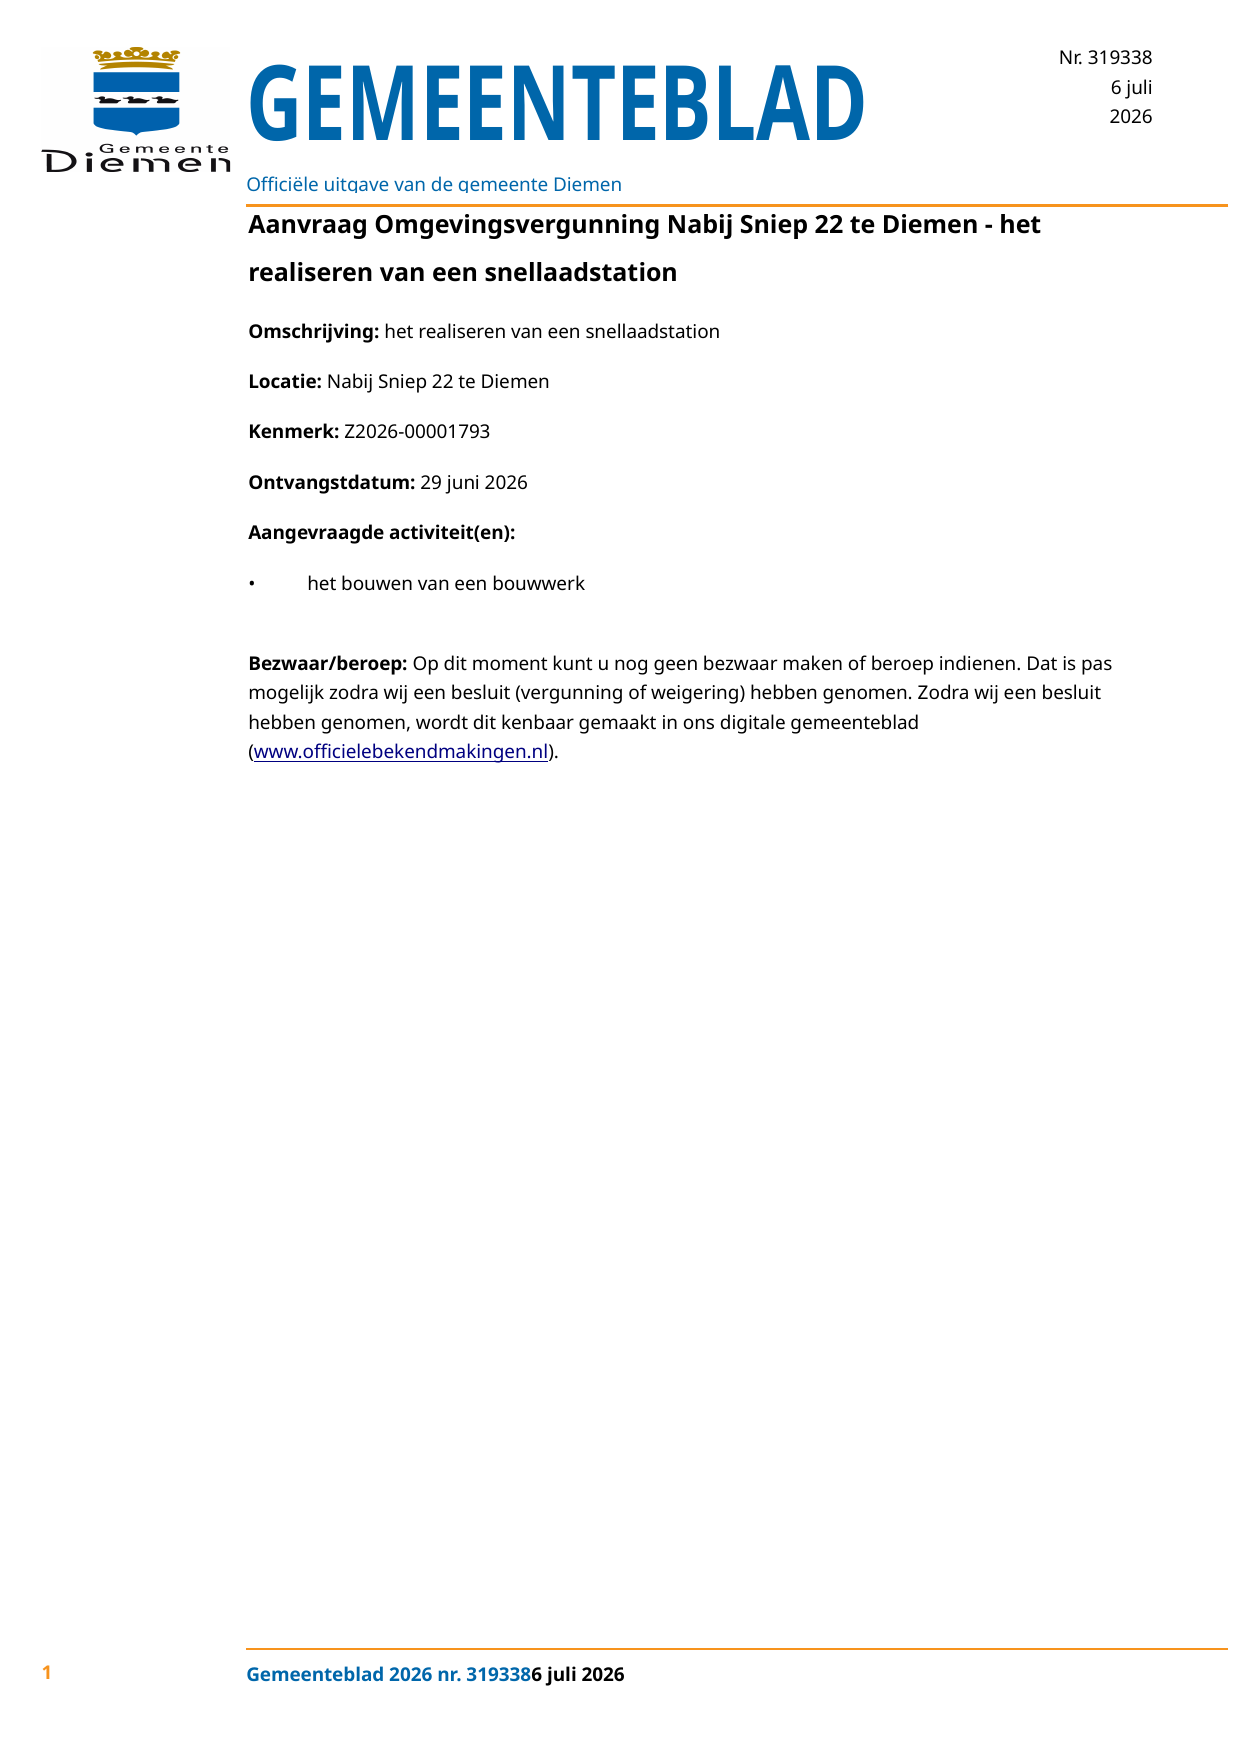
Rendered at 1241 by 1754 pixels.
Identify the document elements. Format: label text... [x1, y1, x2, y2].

text Ontvangstdatum: 29 juni 2026 [248, 469, 1152, 495]
text Aangevraagde activiteit(en): [248, 519, 1152, 545]
text Bezwaar/beroep: Op dit moment kunt u nog geen bezwaar maken of beroep indienen. Dat is pas mogelijk zodra wij een besluit (vergunning of weigering) hebben genomen. Zodra wij een besluit hebben genomen, wordt dit kenbaar gemaakt in ons digitale gemeenteblad (www.officielebekendmakingen.nl). [248, 650, 1152, 764]
text Kenmerk: Z2026-00001793 [248, 419, 1152, 444]
text Aanvraag Omgevingsvergunning Nabij Sniep 22 te Diemen - het realiseren van een snellaadstation [248, 207, 1152, 288]
text Omschrijving: het realiseren van een snellaadstation [248, 318, 1152, 344]
text Locatie: Nabij Sniep 22 te Diemen [248, 368, 1152, 394]
picture [41, 47, 231, 172]
list het bouwen van een bouwwerk [248, 570, 1152, 596]
